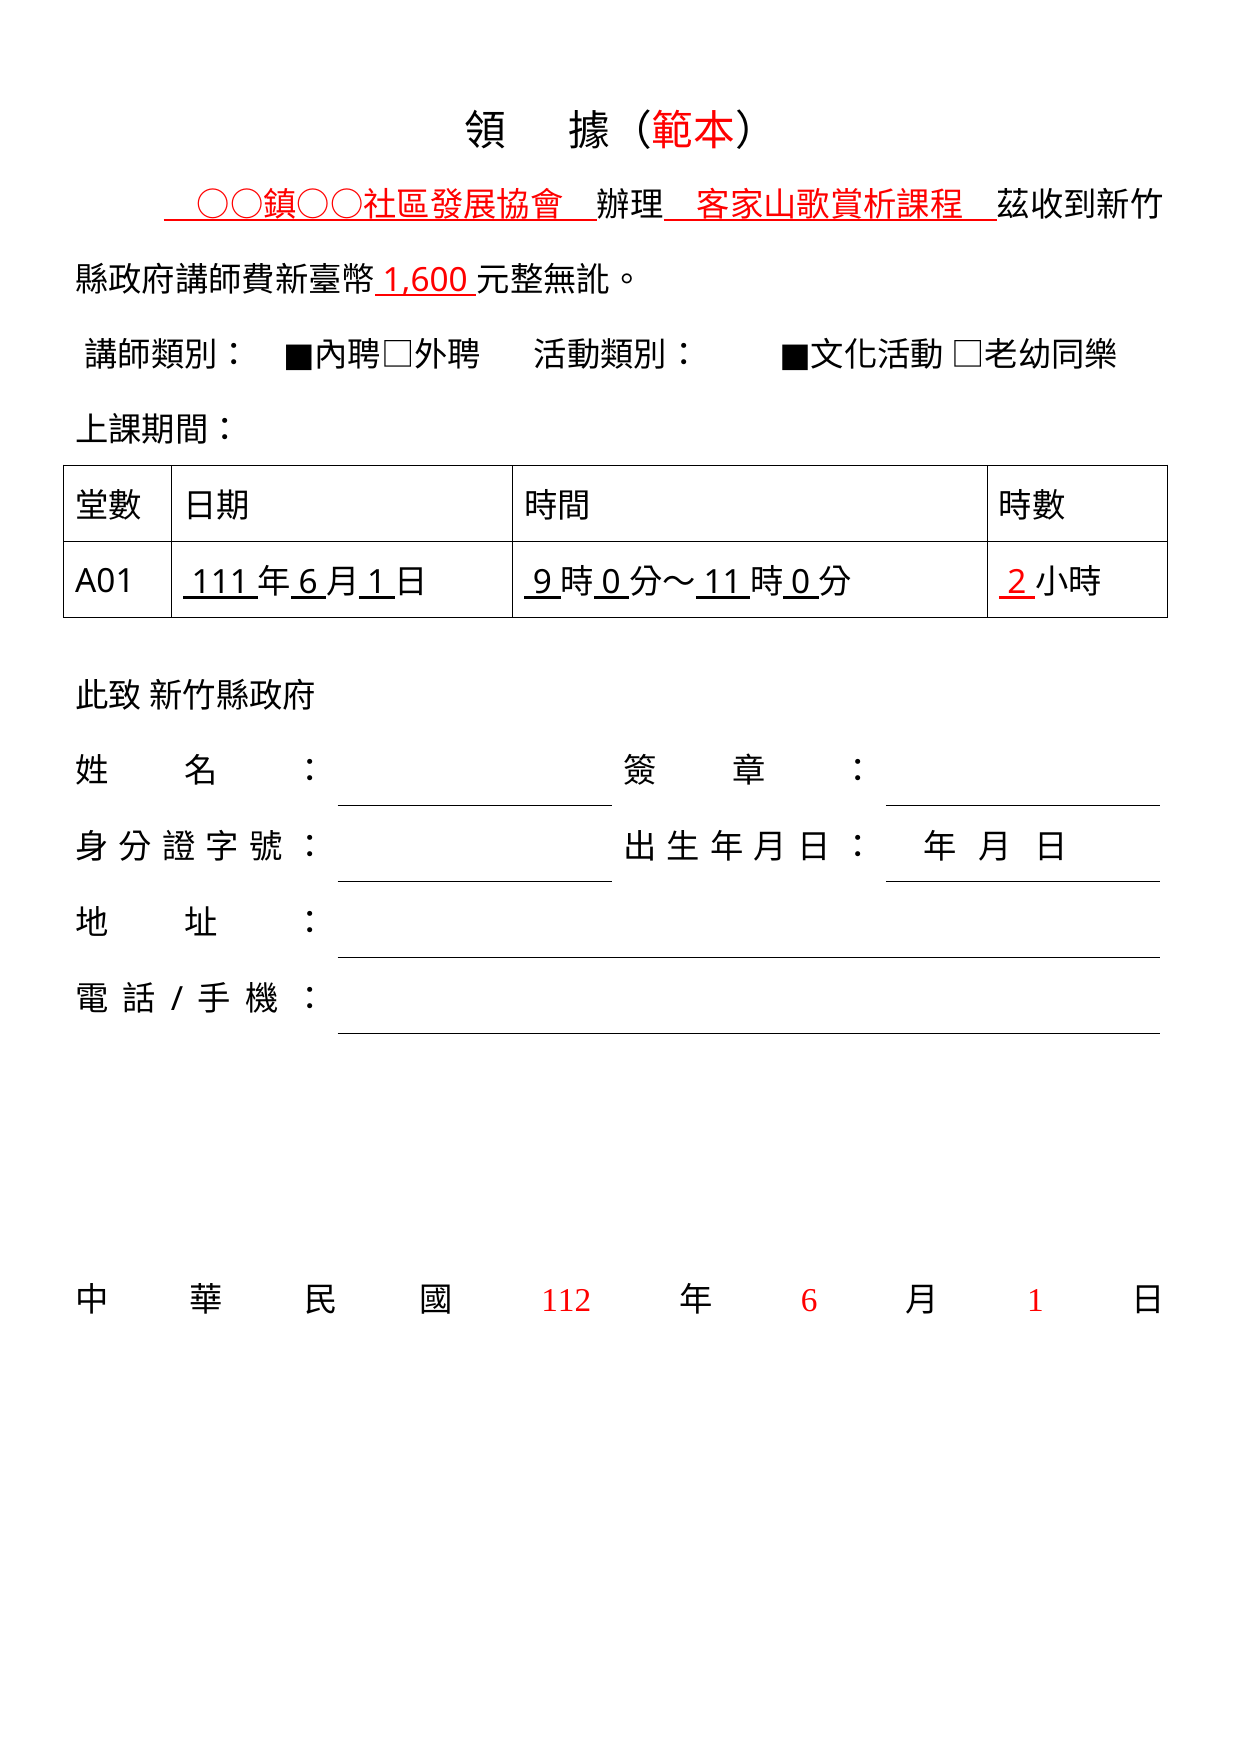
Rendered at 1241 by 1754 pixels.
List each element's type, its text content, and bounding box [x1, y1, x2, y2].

table_cell 111 年 6 月 1 日 [172, 542, 512, 617]
table_cell 9 時 0 分～ 11 時 0 分 [513, 542, 987, 617]
table_header 日期 [172, 466, 512, 541]
table_header 堂數 [64, 466, 171, 541]
table_cell 電話/手機： [64, 957, 338, 1033]
table_cell 身分證字號： [64, 805, 338, 881]
table_cell 出生年月日： [612, 805, 886, 881]
table_header 活動類別： [513, 315, 721, 389]
table_header [886, 730, 1160, 805]
table_cell [338, 881, 1160, 957]
table_cell 年 月 日 [886, 806, 1160, 881]
table_cell A01 [64, 542, 171, 617]
table_header 講師類別： [64, 315, 272, 389]
table_header 簽章： [612, 730, 886, 805]
text 領 據（範本） [75, 89, 1165, 164]
table_header [338, 730, 612, 805]
table_cell 2 小時 [988, 542, 1167, 617]
text 中華民國112年6月1日 [75, 1259, 1165, 1334]
text 此致 新竹縣政府 [75, 655, 1165, 730]
table_header ■文化活動 □老幼同樂 [721, 315, 1176, 389]
table_header 時數 [988, 466, 1167, 541]
table_cell [338, 806, 612, 881]
table_header 時間 [513, 466, 987, 541]
table_header ■內聘□外聘 [272, 315, 513, 389]
text 上課期間： [75, 389, 1165, 464]
table_cell [338, 958, 1160, 1033]
table_header 姓名： [64, 730, 338, 805]
table_cell 地址： [64, 881, 338, 957]
text ○○鎮○○社區發展協會 辦理 客家山歌賞析課程 茲收到新竹縣政府講師費新臺幣 1,600 元整無訛。 [75, 164, 1165, 314]
